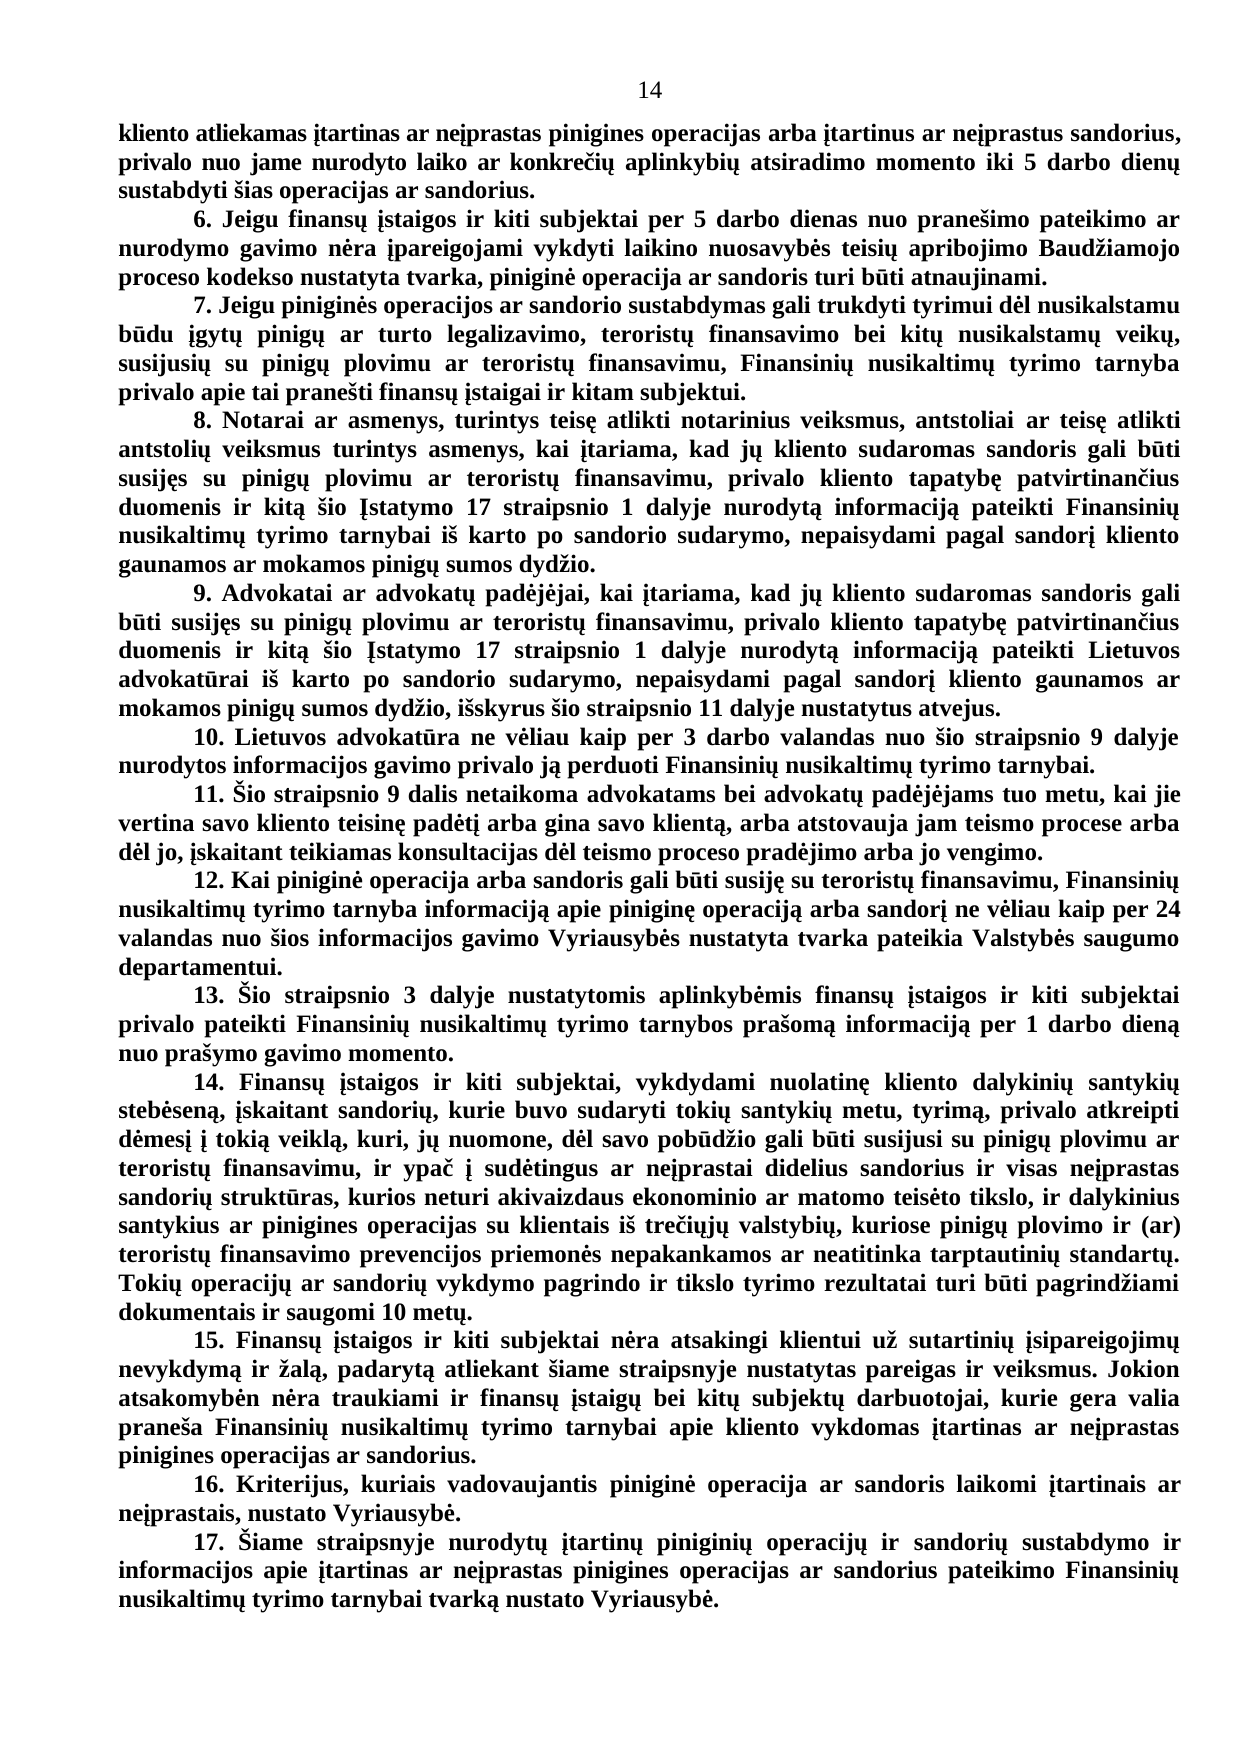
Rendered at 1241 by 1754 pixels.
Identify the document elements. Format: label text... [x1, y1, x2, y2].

text 17. Šiame straipsnyje nurodytų įtartinų piniginių operacijų ir sandorių sustabdymo ir informacijos apie įtartinas ar neįprastas pinigines operacijas ar sandorius pateikimo Finansinių nusikaltimų tyrimo tarnybai tvarką nustato Vyriausybė. [118, 1527, 1181, 1613]
text 8. Notarai ar asmenys, turintys teisę atlikti notarinius veiksmus, antstoliai ar teisę atlikti antstolių veiksmus turintys asmenys, kai įtariama, kad jų kliento sudaromas sandoris gali būti susijęs su pinigų plovimu ar teroristų finansavimu, privalo kliento tapatybę patvirtinančius duomenis ir kitą šio Įstatymo 17 straipsnio 1 dalyje nurodytą informaciją pateikti Finansinių nusikaltimų tyrimo tarnybai iš karto po sandorio sudarymo, nepaisydami pagal sandorį kliento gaunamos ar mokamos pinigų sumos dydžio. [118, 406, 1181, 578]
text 7. Jeigu piniginės operacijos ar sandorio sustabdymas gali trukdyti tyrimui dėl nusikalstamu būdu įgytų pinigų ar turto legalizavimo, teroristų finansavimo bei kitų nusikalstamų veikų, susijusių su pinigų plovimu ar teroristų finansavimu, Finansinių nusikaltimų tyrimo tarnyba privalo apie tai pranešti finansų įstaigai ir kitam subjektui. [118, 291, 1181, 406]
text 14. Finansų įstaigos ir kiti subjektai, vykdydami nuolatinę kliento dalykinių santykių stebėseną, įskaitant sandorių, kurie buvo sudaryti tokių santykių metu, tyrimą, privalo atkreipti dėmesį į tokią veiklą, kuri, jų nuomone, dėl savo pobūdžio gali būti susijusi su pinigų plovimu ar teroristų finansavimu, ir ypač į sudėtingus ar neįprastai didelius sandorius ir visas neįprastas sandorių struktūras, kurios neturi akivaizdaus ekonominio ar matomo teisėto tikslo, ir dalykinius santykius ar pinigines operacijas su klientais iš trečiųjų valstybių, kuriose pinigų plovimo ir (ar) teroristų finansavimo prevencijos priemonės nepakankamos ar neatitinka tarptautinių standartų. Tokių operacijų ar sandorių vykdymo pagrindo ir tikslo tyrimo rezultatai turi būti pagrindžiami dokumentais ir saugomi 10 metų. [118, 1067, 1181, 1326]
text 10. Lietuvos advokatūra ne vėliau kaip per 3 darbo valandas nuo šio straipsnio 9 dalyje nurodytos informacijos gavimo privalo ją perduoti Finansinių nusikaltimų tyrimo tarnybai. [118, 722, 1181, 779]
text 12. Kai piniginė operacija arba sandoris gali būti susiję su teroristų finansavimu, Finansinių nusikaltimų tyrimo tarnyba informaciją apie piniginę operaciją arba sandorį ne vėliau kaip per 24 valandas nuo šios informacijos gavimo Vyriausybės nustatyta tvarka pateikia Valstybės saugumo departamentui. [118, 866, 1181, 981]
text 15. Finansų įstaigos ir kiti subjektai nėra atsakingi klientui už sutartinių įsipareigojimų nevykdymą ir žalą, padarytą atliekant šiame straipsnyje nustatytas pareigas ir veiksmus. Jokion atsakomybėn nėra traukiami ir finansų įstaigų bei kitų subjektų darbuotojai, kurie gera valia praneša Finansinių nusikaltimų tyrimo tarnybai apie kliento vykdomas įtartinas ar neįprastas pinigines operacijas ar sandorius. [118, 1326, 1181, 1469]
text 13. Šio straipsnio 3 dalyje nustatytomis aplinkybėmis finansų įstaigos ir kiti subjektai privalo pateikti Finansinių nusikaltimų tyrimo tarnybos prašomą informaciją per 1 darbo dieną nuo prašymo gavimo momento. [118, 981, 1181, 1067]
text 9. Advokatai ar advokatų padėjėjai, kai įtariama, kad jų kliento sudaromas sandoris gali būti susijęs su pinigų plovimu ar teroristų finansavimu, privalo kliento tapatybę patvirtinančius duomenis ir kitą šio Įstatymo 17 straipsnio 1 dalyje nurodytą informaciją pateikti Lietuvos advokatūrai iš karto po sandorio sudarymo, nepaisydami pagal sandorį kliento gaunamos ar mokamos pinigų sumos dydžio, išskyrus šio straipsnio 11 dalyje nustatytus atvejus. [118, 578, 1181, 722]
text 6. Jeigu finansų įstaigos ir kiti subjektai per 5 darbo dienas nuo pranešimo pateikimo ar nurodymo gavimo nėra įpareigojami vykdyti laikino nuosavybės teisių apribojimo Baudžiamojo proceso kodekso nustatyta tvarka, piniginė operacija ar sandoris turi būti atnaujinami. [118, 204, 1181, 291]
text 16. Kriterijus, kuriais vadovaujantis piniginė operacija ar sandoris laikomi įtartinais ar neįprastais, nustato Vyriausybė. [118, 1469, 1181, 1527]
text kliento atliekamas įtartinas ar neįprastas pinigines operacijas arba įtartinus ar neįprastus sandorius, privalo nuo jame nurodyto laiko ar konkrečių aplinkybių atsiradimo momento iki 5 darbo dienų sustabdyti šias operacijas ar sandorius. [118, 118, 1181, 204]
text 11. Šio straipsnio 9 dalis netaikoma advokatams bei advokatų padėjėjams tuo metu, kai jie vertina savo kliento teisinę padėtį arba gina savo klientą, arba atstovauja jam teismo procese arba dėl jo, įskaitant teikiamas konsultacijas dėl teismo proceso pradėjimo arba jo vengimo. [118, 779, 1181, 866]
